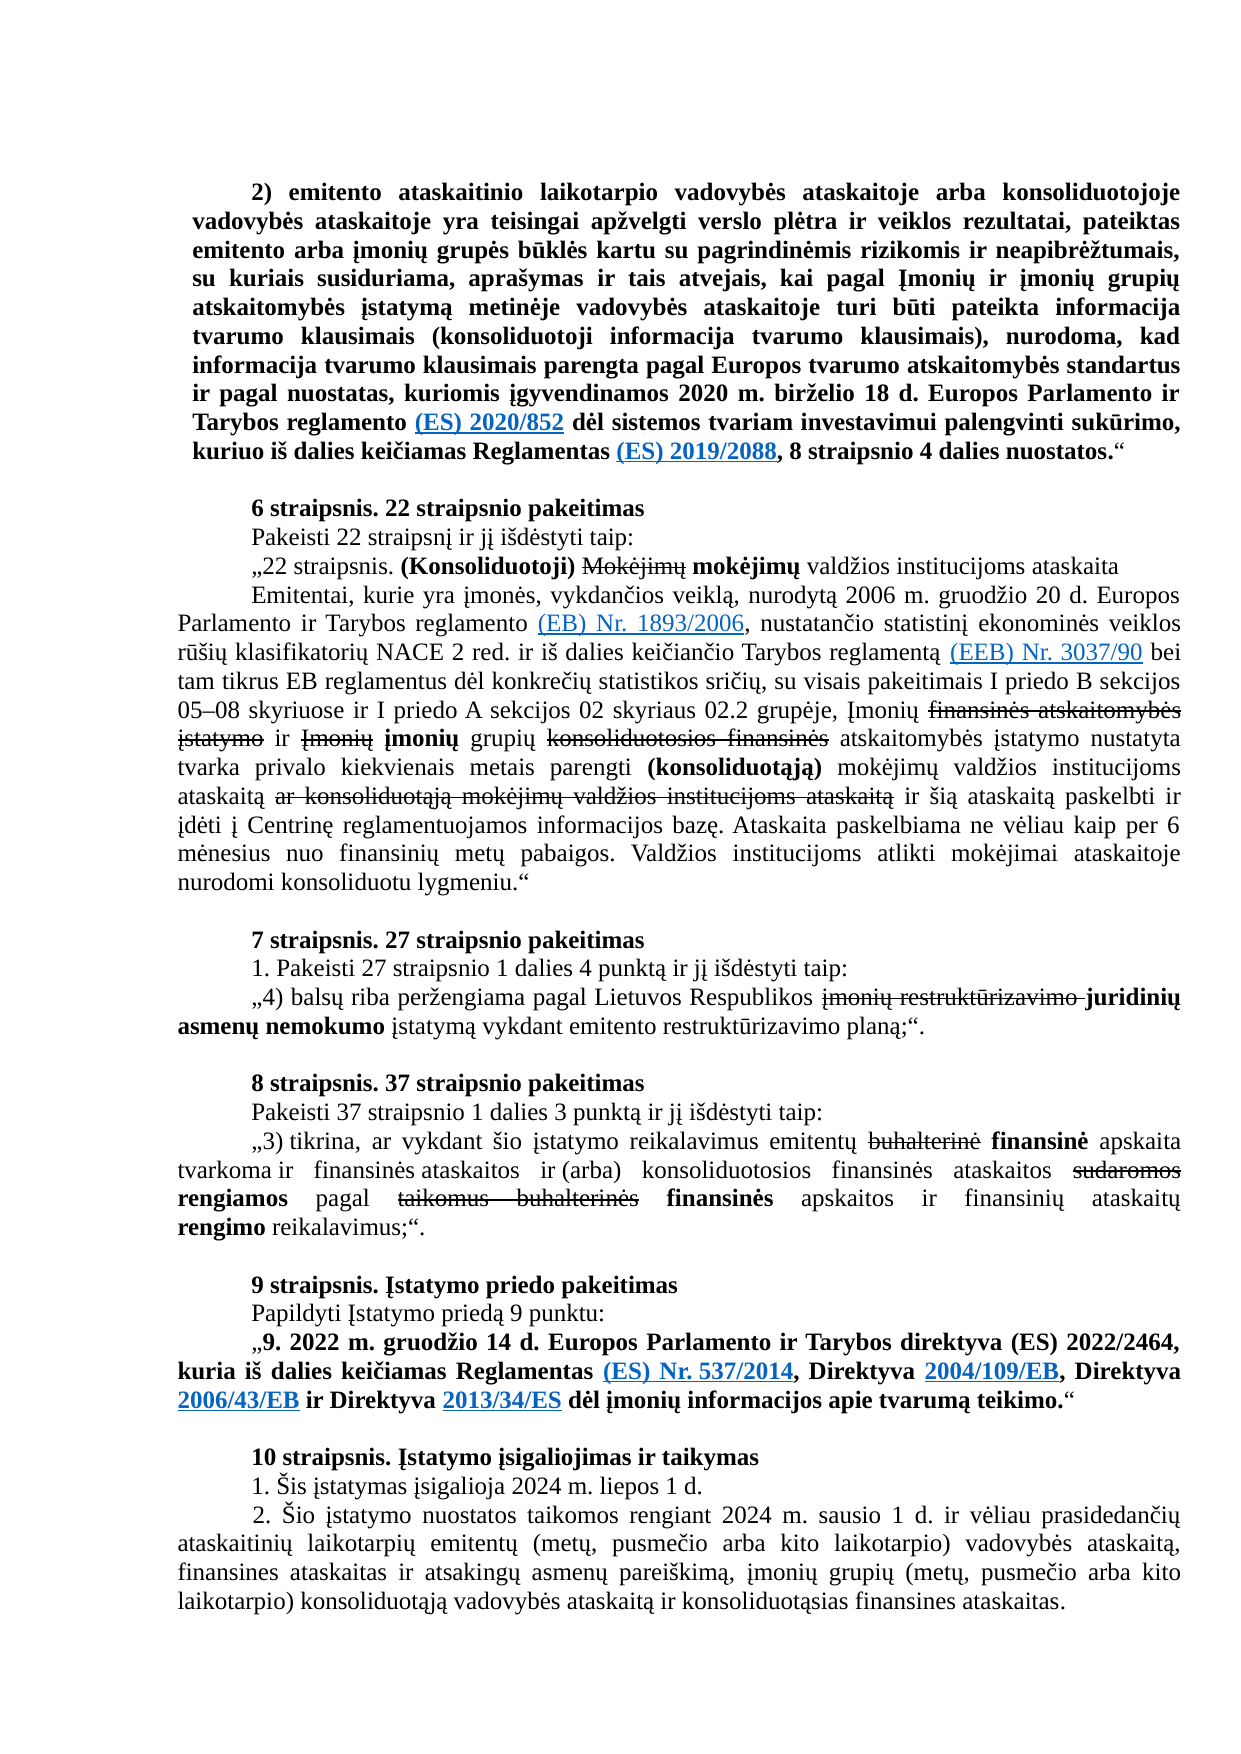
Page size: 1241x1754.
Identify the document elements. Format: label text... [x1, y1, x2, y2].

text Papildyti Įstatymo priedą 9 punktu: [177, 1298, 1181, 1327]
text „22 straipsnis. (Konsoliduotoji) Mokėjimų mokėjimų valdžios institucijoms ataskaita [177, 551, 1181, 580]
text „4) balsų riba peržengiama pagal Lietuvos Respublikos įmonių restruktūrizavimo juridinių asmenų nemokumo įstatymą vykdant emitento restruktūrizavimo planą;“. [177, 982, 1181, 1040]
text „3) tikrina, ar vykdant šio įstatymo reikalavimus emitentų buhalterinė finansinė apskaita tvarkoma ir finansinės ataskaitos ir (arba) konsoliduotosios finansinės ataskaitos sudaromos rengiamos pagal taikomus buhalterinės finansinės apskaitos ir finansinių ataskaitų rengimo reikalavimus;“. [177, 1126, 1181, 1241]
text „9. 2022 m. gruodžio 14 d. Europos Parlamento ir Tarybos direktyva (ES) 2022/2464, kuria iš dalies keičiamas Reglamentas (ES) Nr. 537/2014, Direktyva 2004/109/EB, Direktyva 2006/43/EB ir Direktyva 2013/34/ES dėl įmonių informacijos apie tvarumą teikimo.“ [177, 1327, 1181, 1413]
text Pakeisti 37 straipsnio 1 dalies 3 punktą ir jį išdėstyti taip: [177, 1097, 1181, 1126]
text 2. Šio įstatymo nuostatos taikomos rengiant 2024 m. sausio 1 d. ir vėliau prasidedančių ataskaitinių laikotarpių emitentų (metų, pusmečio arba kito laikotarpio) vadovybės ataskaitą, finansines ataskaitas ir atsakingų asmenų pareiškimą, įmonių grupių (metų, pusmečio arba kito laikotarpio) konsoliduotąją vadovybės ataskaitą ir konsoliduotąsias finansines ataskaitas. [177, 1500, 1181, 1615]
text 9 straipsnis. Įstatymo priedo pakeitimas [177, 1270, 1181, 1298]
text 1. Pakeisti 27 straipsnio 1 dalies 4 punktą ir jį išdėstyti taip: [177, 953, 1181, 982]
text Emitentai, kurie yra įmonės, vykdančios veiklą, nurodytą 2006 m. gruodžio 20 d. Europos Parlamento ir Tarybos reglamento (EB) Nr. 1893/2006, nustatančio statistinį ekonominės veiklos rūšių klasifikatorių NACE 2 red. ir iš dalies keičiančio Tarybos reglamentą (EEB) Nr. 3037/90 bei tam tikrus EB reglamentus dėl konkrečių statistikos sričių, su visais pakeitimais I priedo B sekcijos 05–08 skyriuose ir I priedo A sekcijos 02 skyriaus 02.2 grupėje, Įmonių finansinės atskaitomybės įstatymo ir Įmonių įmonių grupių konsoliduotosios finansinės atskaitomybės įstatymo nustatyta tvarka privalo kiekvienais metais parengti (konsoliduotąją) mokėjimų valdžios institucijoms ataskaitą ar konsoliduotąją mokėjimų valdžios institucijoms ataskaitą ir šią ataskaitą paskelbti ir įdėti į Centrinę reglamentuojamos informacijos bazę. Ataskaita paskelbiama ne vėliau kaip per 6 mėnesius nuo finansinių metų pabaigos. Valdžios institucijoms atlikti mokėjimai ataskaitoje nurodomi konsoliduotu lygmeniu.“ [177, 580, 1181, 896]
text 1. Šis įstatymas įsigalioja 2024 m. liepos 1 d. [177, 1471, 1181, 1500]
text 7 straipsnis. 27 straipsnio pakeitimas [177, 925, 1181, 953]
text 8 straipsnis. 37 straipsnio pakeitimas [177, 1068, 1181, 1097]
text 2) emitento ataskaitinio laikotarpio vadovybės ataskaitoje arba konsoliduotojoje vadovybės ataskaitoje yra teisingai apžvelgti verslo plėtra ir veiklos rezultatai, pateiktas emitento arba įmonių grupės būklės kartu su pagrindinėmis rizikomis ir neapibrėžtumais, su kuriais susiduriama, aprašymas ir tais atvejais, kai pagal Įmonių ir įmonių grupių atskaitomybės įstatymą metinėje vadovybės ataskaitoje turi būti pateikta informacija tvarumo klausimais (konsoliduotoji informacija tvarumo klausimais), nurodoma, kad informacija tvarumo klausimais parengta pagal Europos tvarumo atskaitomybės standartus ir pagal nuostatas, kuriomis įgyvendinamos 2020 m. birželio 18 d. Europos Parlamento ir Tarybos reglamento (ES) 2020/852 dėl sistemos tvariam investavimui palengvinti sukūrimo, kuriuo iš dalies keičiamas Reglamentas (ES) 2019/2088, 8 straipsnio 4 dalies nuostatos.“ [192, 177, 1181, 465]
text 6 straipsnis. 22 straipsnio pakeitimas [177, 493, 1181, 522]
text 10 straipsnis. Įstatymo įsigaliojimas ir taikymas [177, 1442, 1181, 1471]
text Pakeisti 22 straipsnį ir jį išdėstyti taip: [177, 522, 1181, 551]
